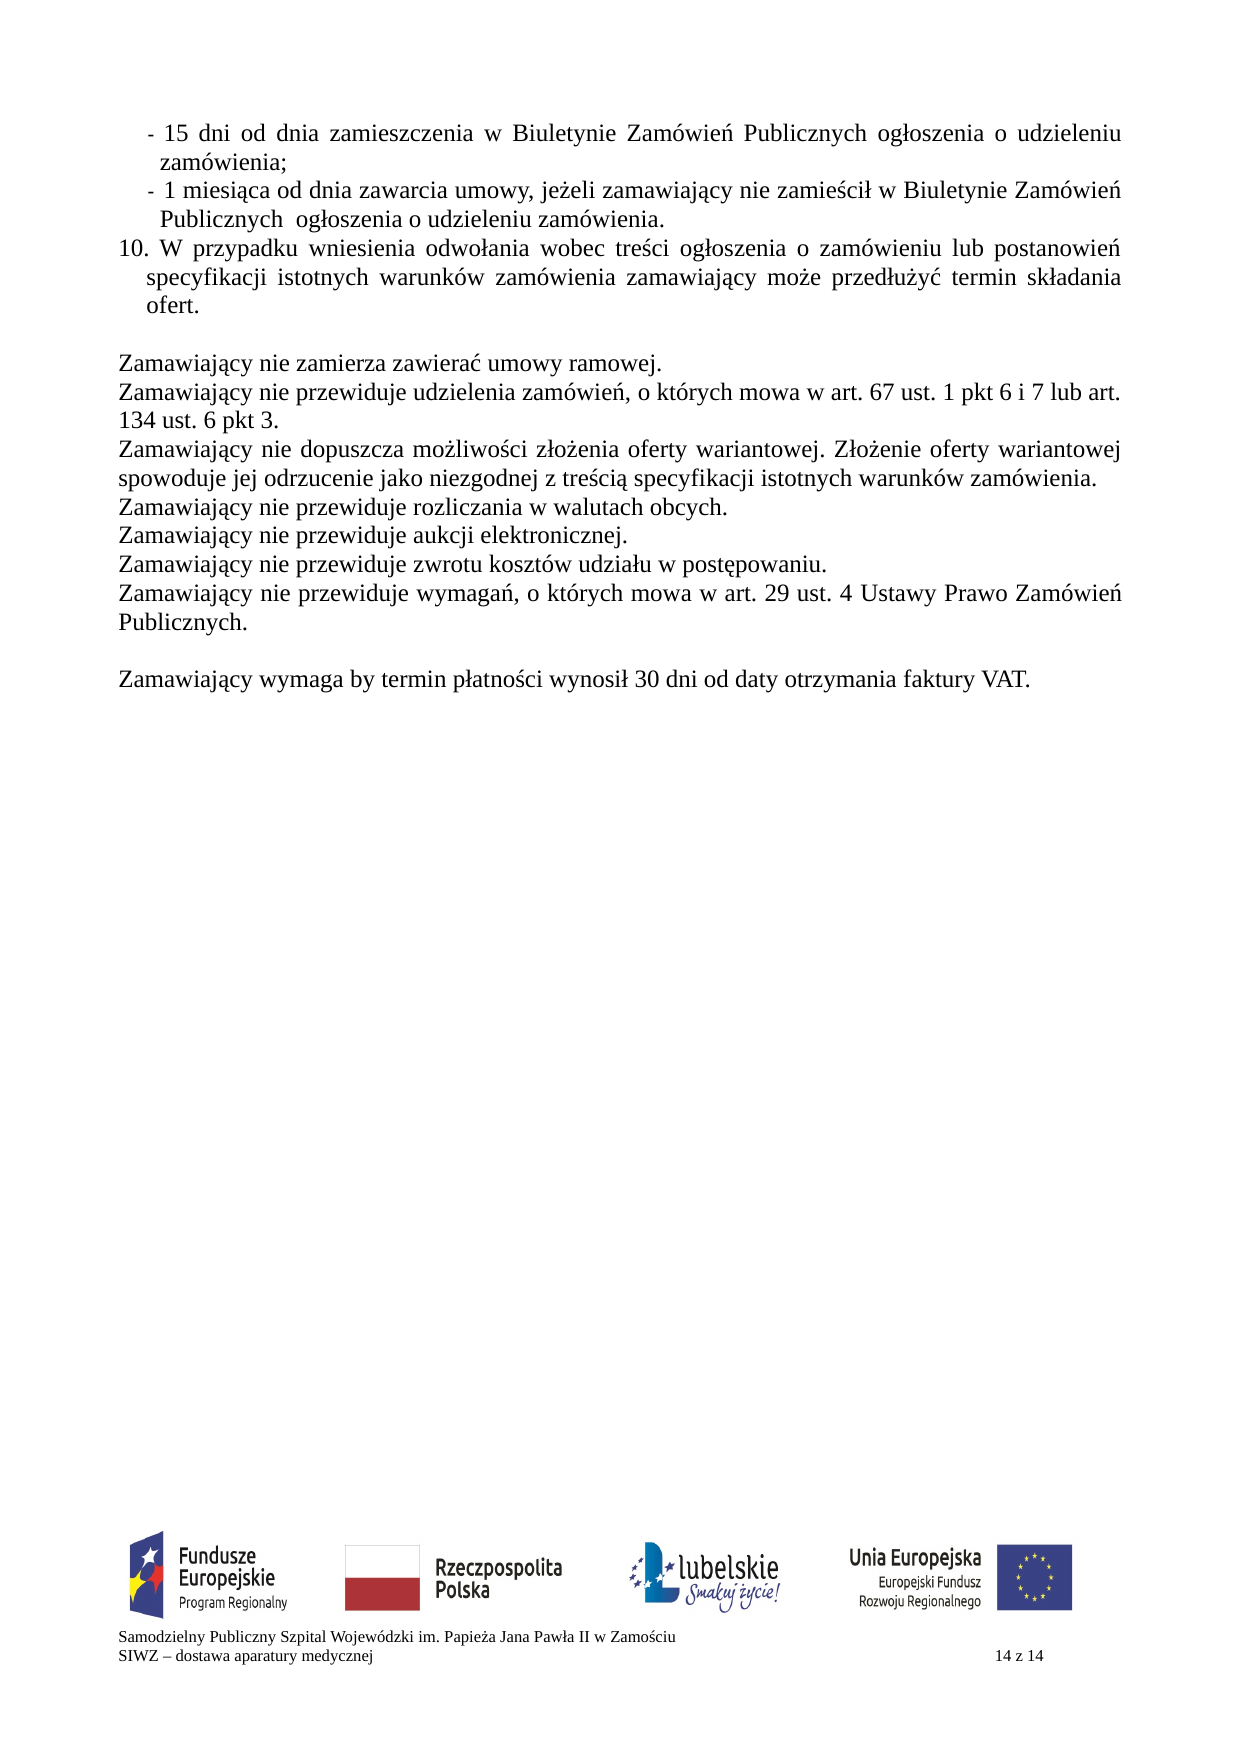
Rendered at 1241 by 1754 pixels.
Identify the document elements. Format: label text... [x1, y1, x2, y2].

text Zamawiający nie dopuszcza możliwości złożenia oferty wariantowej. Złożenie oferty wariantowej spowoduje jej odrzucenie jako niezgodnej z treścią specyfikacji istotnych warunków zamówienia. [118, 434, 1122, 492]
text Zamawiający nie przewiduje wymagań, o których mowa w art. 29 ust. 4 Ustawy Prawo Zamówień Publicznych. [118, 578, 1122, 636]
text Zamawiający wymaga by termin płatności wynosił 30 dni od daty otrzymania faktury VAT. [118, 664, 1122, 693]
list 1 miesiąca od dnia zawarcia umowy, jeżeli zamawiający nie zamieścił w Biuletynie Zamówień Publicznych ogłoszenia o udzieleniu zamówienia. [148, 176, 1122, 233]
text Zamawiający nie zamierza zawierać umowy ramowej. [118, 348, 1122, 377]
text Zamawiający nie przewiduje udzielenia zamówień, o których mowa w art. 67 ust. 1 pkt 6 i 7 lub art. 134 ust. 6 pkt 3. [118, 377, 1122, 434]
text 10. W przypadku wniesienia odwołania wobec treści ogłoszenia o zamówieniu lub postanowień specyfikacji istotnych warunków zamówienia zamawiający może przedłużyć termin składania ofert. [118, 233, 1122, 319]
text Zamawiający nie przewiduje rozliczania w walutach obcych. [118, 492, 1122, 521]
text Zamawiający nie przewiduje zwrotu kosztów udziału w postępowaniu. [118, 549, 1122, 578]
text Zamawiający nie przewiduje aukcji elektronicznej. [118, 521, 1122, 549]
list 15 dni od dnia zamieszczenia w Biuletynie Zamówień Publicznych ogłoszenia o udzieleniu zamówienia; [148, 118, 1122, 176]
